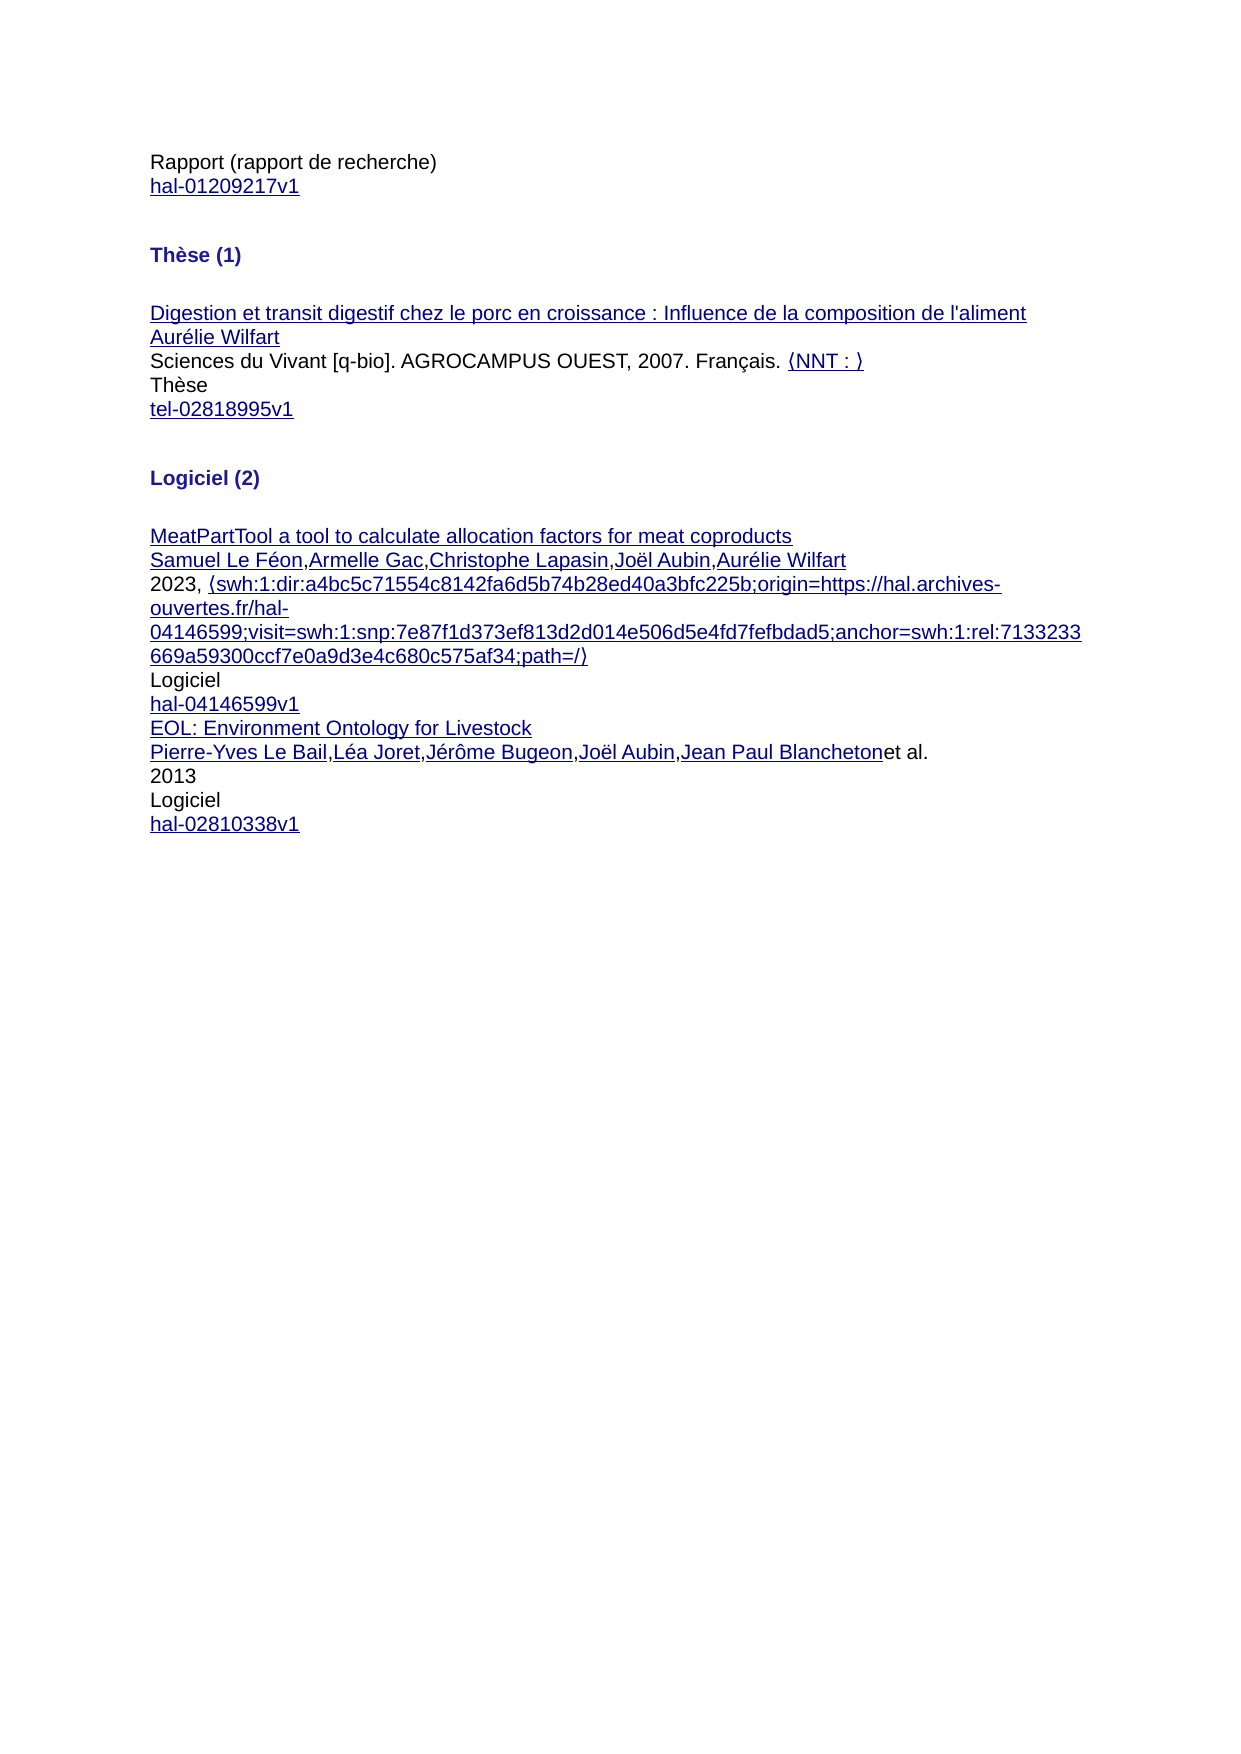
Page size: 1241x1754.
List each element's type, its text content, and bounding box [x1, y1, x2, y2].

subtitle Thèse (1) [150, 243, 1090, 267]
table_header MeatPartTool a tool to calculate allocation factors for meat coproducts Samuel Le Féon,Armelle Gac,Christophe Lapasin,Joël Aubin,Aurélie Wilfart 2023, ⟨swh:1:dir:a4bc5c71554c8142fa6d5b74b28ed40a3bfc225b;origin=https://hal.archives-ouvertes.fr/hal-04146599;visit=swh:1:snp:7e87f1d373ef813d2d014e506d5e4fd7fefbdad5;anchor=swh:1:rel:7133233669a59300ccf7e0a9d3e4c680c575af34;path=/⟩ Logiciel hal-04146599v1 [150, 524, 1090, 716]
table_header Digestion et transit digestif chez le porc en croissance : Influence de la composition de l'aliment Aurélie Wilfart Sciences du Vivant [q-bio]. AGROCAMPUS OUEST, 2007. Français. ⟨NNT : ⟩ Thèse tel-02818995v1 [150, 301, 1090, 421]
subtitle Logiciel (2) [150, 466, 1090, 489]
table_cell EOL: Environment Ontology for Livestock Pierre-Yves Le Bail,Léa Joret,Jérôme Bugeon,Joël Aubin,Jean Paul Blanchetonet al. 2013 Logiciel hal-02810338v1 [150, 716, 1090, 835]
table_cell Guide de mise en oeuvre de l'intensification écologique pour les systèmes aquacoles Joël Aubin,Hélène Rey-Valette,Syndhia Mathé,Aurélie Wilfart-Monziols,Marc Legendreet al. [Rapport de recherche] auto-saisine. 2014, 131 p Rapport (rapport de recherche) hal-01209217v1 [150, 150, 1090, 198]
